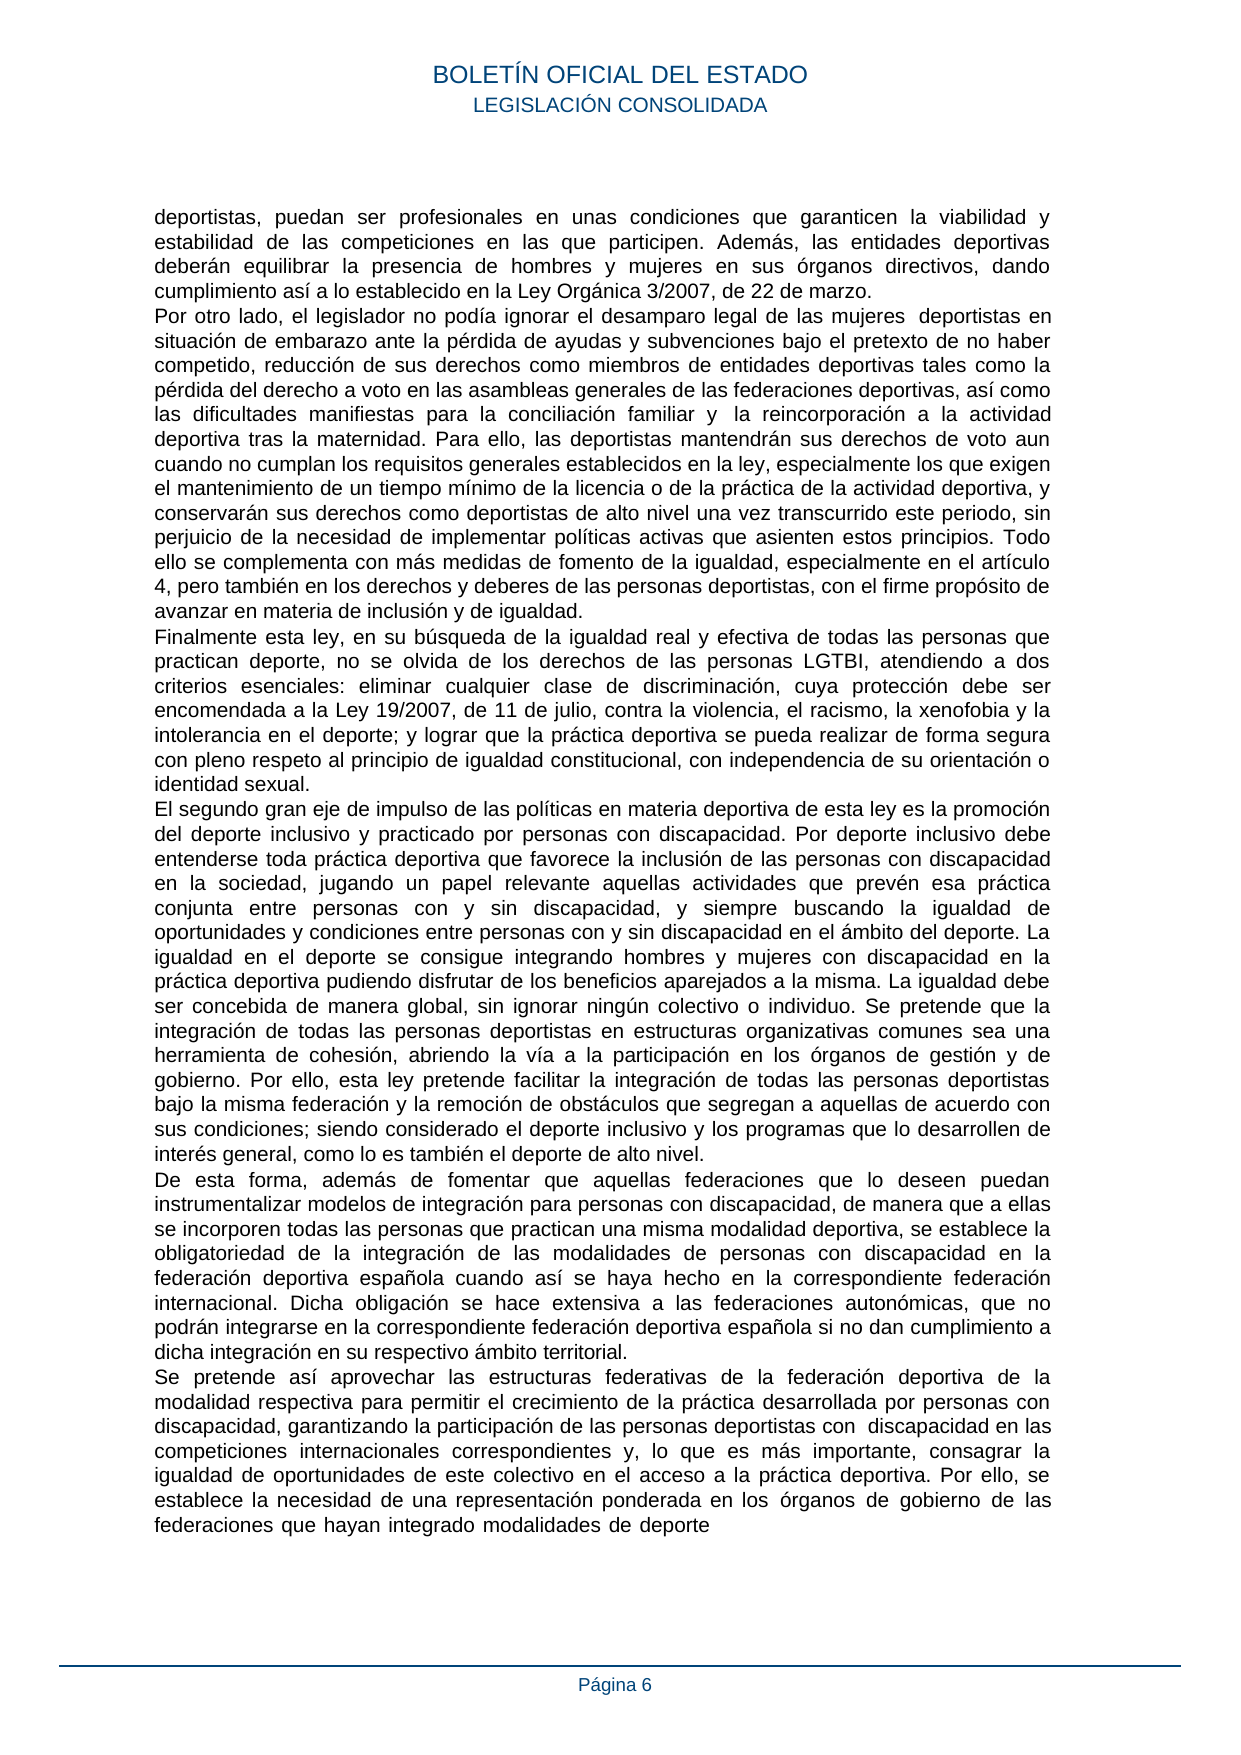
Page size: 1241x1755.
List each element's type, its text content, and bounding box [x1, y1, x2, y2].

text Se pretende así aprovechar las estructuras federativas de la federación deportiva de la modalidad respectiva para permitir el crecimiento de la práctica desarrollada por personas con discapacidad, garantizando la participación de las personas deportistas con discapacidad en las competiciones internacionales correspondientes y, lo que es más importante, consagrar la igualdad de oportunidades de este colectivo en el acceso a la práctica deportiva. Por ello, se establece la necesidad de una representación ponderada en los órganos de gobierno de las federaciones que hayan integrado modalidades de deporte [154, 1365, 1052, 1536]
text Por otro lado, el legislador no podía ignorar el desamparo legal de las mujeres deportistas en situación de embarazo ante la pérdida de ayudas y subvenciones bajo el pretexto de no haber competido, reducción de sus derechos como miembros de entidades deportivas tales como la pérdida del derecho a voto en las asambleas generales de las federaciones deportivas, así como las dificultades manifiestas para la conciliación familiar y la reincorporación a la actividad deportiva tras la maternidad. Para ello, las deportistas mantendrán sus derechos de voto aun cuando no cumplan los requisitos generales establecidos en la ley, especialmente los que exigen el mantenimiento de un tiempo mínimo de la licencia o de la práctica de la actividad deportiva, y conservarán sus derechos como deportistas de alto nivel una vez transcurrido este periodo, sin perjuicio de la necesidad de implementar políticas activas que asienten estos principios. Todo ello se complementa con más medidas de fomento de la igualdad, especialmente en el artículo 4, pero también en los derechos y deberes de las personas deportistas, con el firme propósito de avanzar en materia de inclusión y de igualdad. [154, 304, 1052, 623]
text Finalmente esta ley, en su búsqueda de la igualdad real y efectiva de todas las personas que practican deporte, no se olvida de los derechos de las personas LGTBI, atendiendo a dos criterios esenciales: eliminar cualquier clase de discriminación, cuya protección debe ser encomendada a la Ley 19/2007, de 11 de julio, contra la violencia, el racismo, la xenofobia y la intolerancia en el deporte; y lograr que la práctica deportiva se pueda realizar de forma segura con pleno respeto al principio de igualdad constitucional, con independencia de su orientación o identidad sexual. [154, 624, 1052, 796]
text De esta forma, además de fomentar que aquellas federaciones que lo deseen puedan instrumentalizar modelos de integración para personas con discapacidad, de manera que a ellas se incorporen todas las personas que practican una misma modalidad deportiva, se establece la obligatoriedad de la integración de las modalidades de personas con discapacidad en la federación deportiva española cuando así se haya hecho en la correspondiente federación internacional. Dicha obligación se hace extensiva a las federaciones autonómicas, que no podrán integrarse en la correspondiente federación deportiva española si no dan cumplimiento a dicha integración en su respectivo ámbito territorial. [154, 1167, 1052, 1363]
text El segundo gran eje de impulso de las políticas en materia deportiva de esta ley es la promoción del deporte inclusivo y practicado por personas con discapacidad. Por deporte inclusivo debe entenderse toda práctica deportiva que favorece la inclusión de las personas con discapacidad en la sociedad, jugando un papel relevante aquellas actividades que prevén esa práctica conjunta entre personas con y sin discapacidad, y siempre buscando la igualdad de oportunidades y condiciones entre personas con y sin discapacidad en el ámbito del deporte. La igualdad en el deporte se consigue integrando hombres y mujeres con discapacidad en la práctica deportiva pudiendo disfrutar de los beneficios aparejados a la misma. La igualdad debe ser concebida de manera global, sin ignorar ningún colectivo o individuo. Se pretende que la integración de todas las personas deportistas en estructuras organizativas comunes sea una herramienta de cohesión, abriendo la vía a la participación en los órganos de gestión y de gobierno. Por ello, esta ley pretende facilitar la integración de todas las personas deportistas bajo la misma federación y la remoción de obstáculos que segregan a aquellas de acuerdo con sus condiciones; siendo considerado el deporte inclusivo y los programas que lo desarrollen de interés general, como lo es también el deporte de alto nivel. [154, 797, 1052, 1165]
text deportistas, puedan ser profesionales en unas condiciones que garanticen la viabilidad y estabilidad de las competiciones en las que participen. Además, las entidades deportivas deberán equilibrar la presencia de hombres y mujeres en sus órganos directivos, dando cumplimiento así a lo establecido en la Ley Orgánica 3/2007, de 22 de marzo. [154, 205, 1052, 303]
